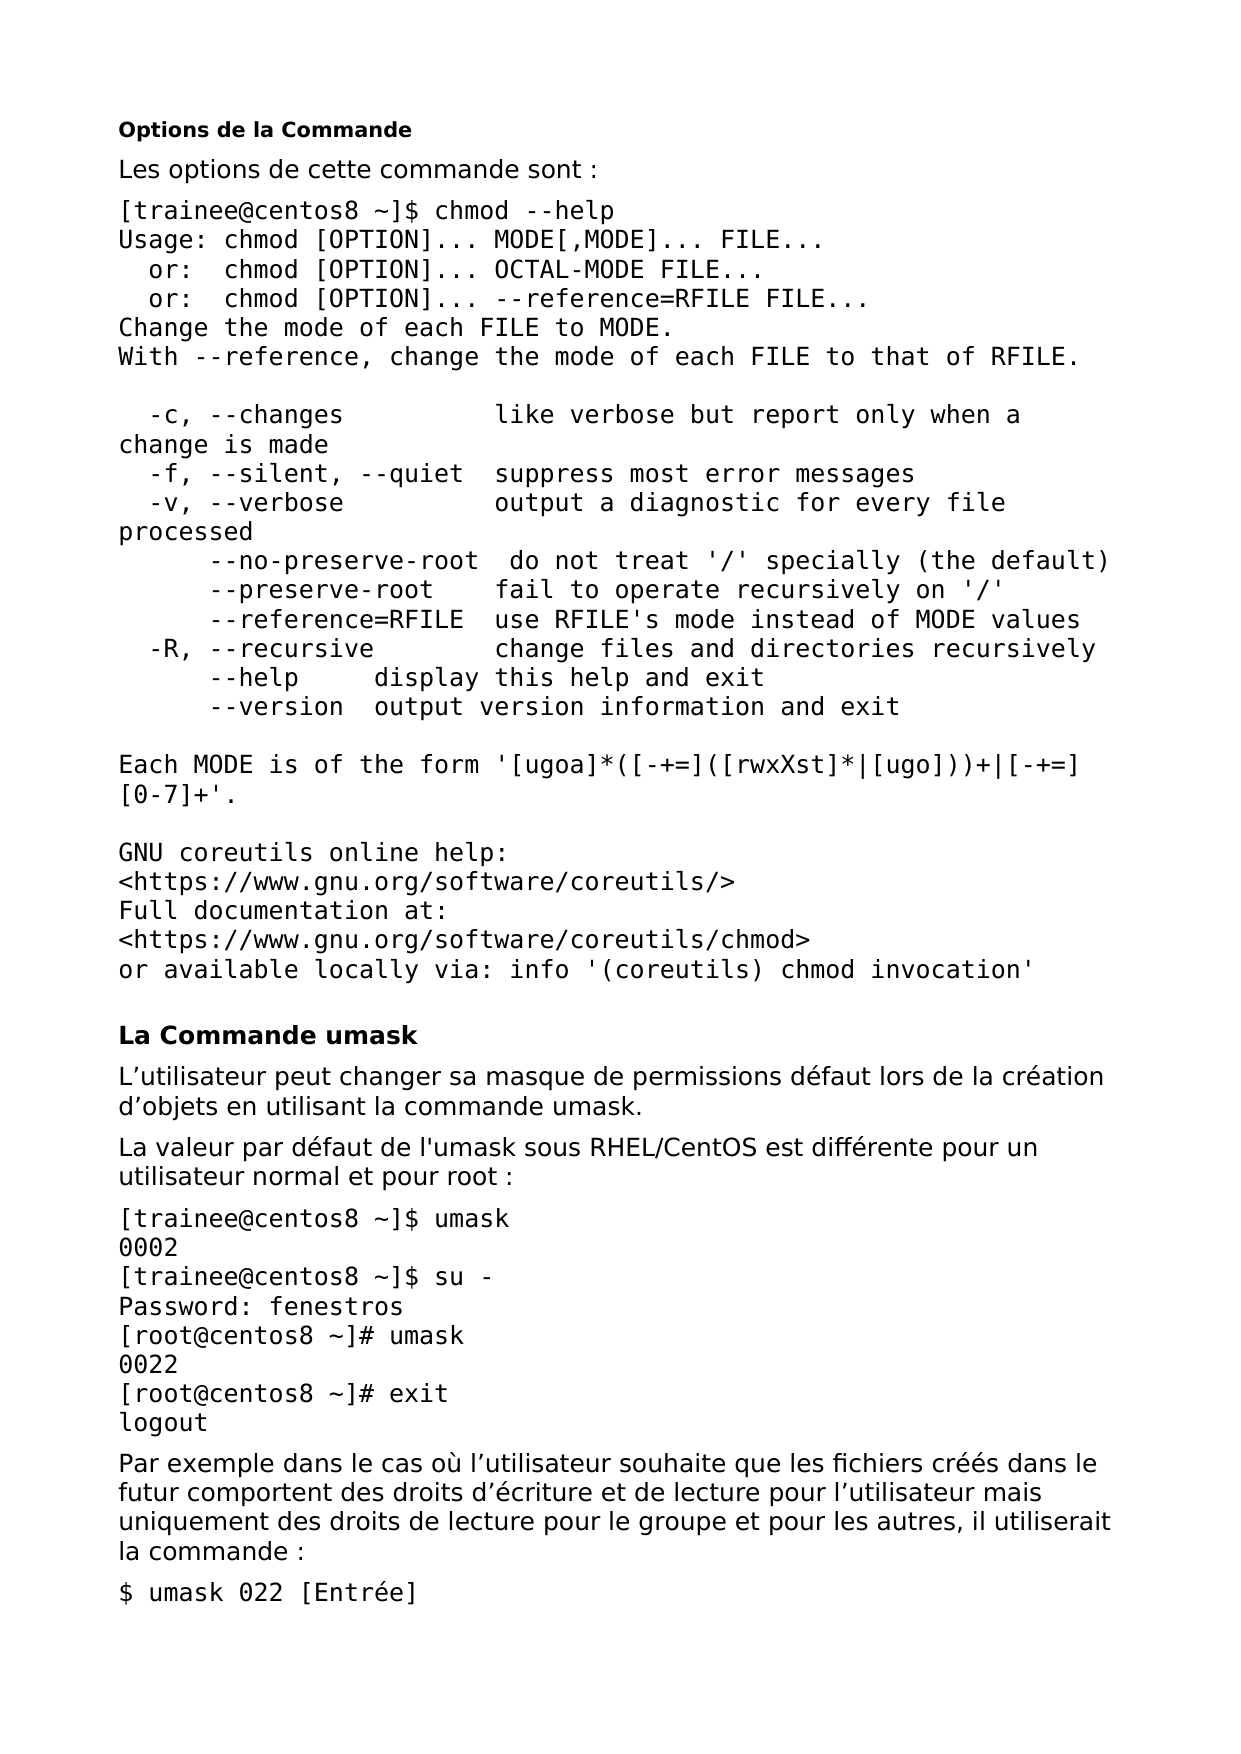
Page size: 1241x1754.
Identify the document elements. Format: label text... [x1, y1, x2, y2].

subtitle Options de la Commande [118, 118, 1122, 142]
text [trainee@centos8 ~]$ umask 0002 [trainee@centos8 ~]$ su - Password: fenestros [root@centos8 ~]# umask 0022 [root@centos8 ~]# exit logout [118, 1204, 1122, 1437]
text [trainee@centos8 ~]$ chmod --help Usage: chmod [OPTION]... MODE[,MODE]... FILE... or: chmod [OPTION]... OCTAL-MODE FILE... or: chmod [OPTION]... --reference=RFILE FILE... Change the mode of each FILE to MODE. With --reference, change the mode of each FILE to that of RFILE. -c, --changes like verbose but report only when a change is made -f, --silent, --quiet suppress most error messages -v, --verbose output a diagnostic for every file processed --no-preserve-root do not treat '/' specially (the default) --preserve-root fail to operate recursively on '/' --reference=RFILE use RFILE's mode instead of MODE values -R, --recursive change files and directories recursively --help display this help and exit --version output version information and exit Each MODE is of the form '[ugoa]*([-+=]([rwxXst]*|[ugo]))+|[-+=][0-7]+'. GNU coreutils online help: <https://www.gnu.org/software/coreutils/> Full documentation at: <https://www.gnu.org/software/coreutils/chmod> or available locally via: info '(coreutils) chmod invocation' [118, 197, 1122, 984]
text Par exemple dans le cas où l’utilisateur souhaite que les fichiers créés dans le futur comportent des droits d’écriture et de lecture pour l’utilisateur mais uniquement des droits de lecture pour le groupe et pour les autres, il utiliserait la commande : [118, 1449, 1122, 1566]
text L’utilisateur peut changer sa masque de permissions défaut lors de la création d’objets en utilisant la commande umask. [118, 1062, 1122, 1121]
text La valeur par défaut de l'umask sous RHEL/CentOS est différente pour un utilisateur normal et pour root : [118, 1133, 1122, 1192]
text $ umask 022 [Entrée] [118, 1578, 1122, 1608]
text Les options de cette commande sont : [118, 155, 1122, 184]
subtitle La Commande umask [118, 1021, 1122, 1050]
